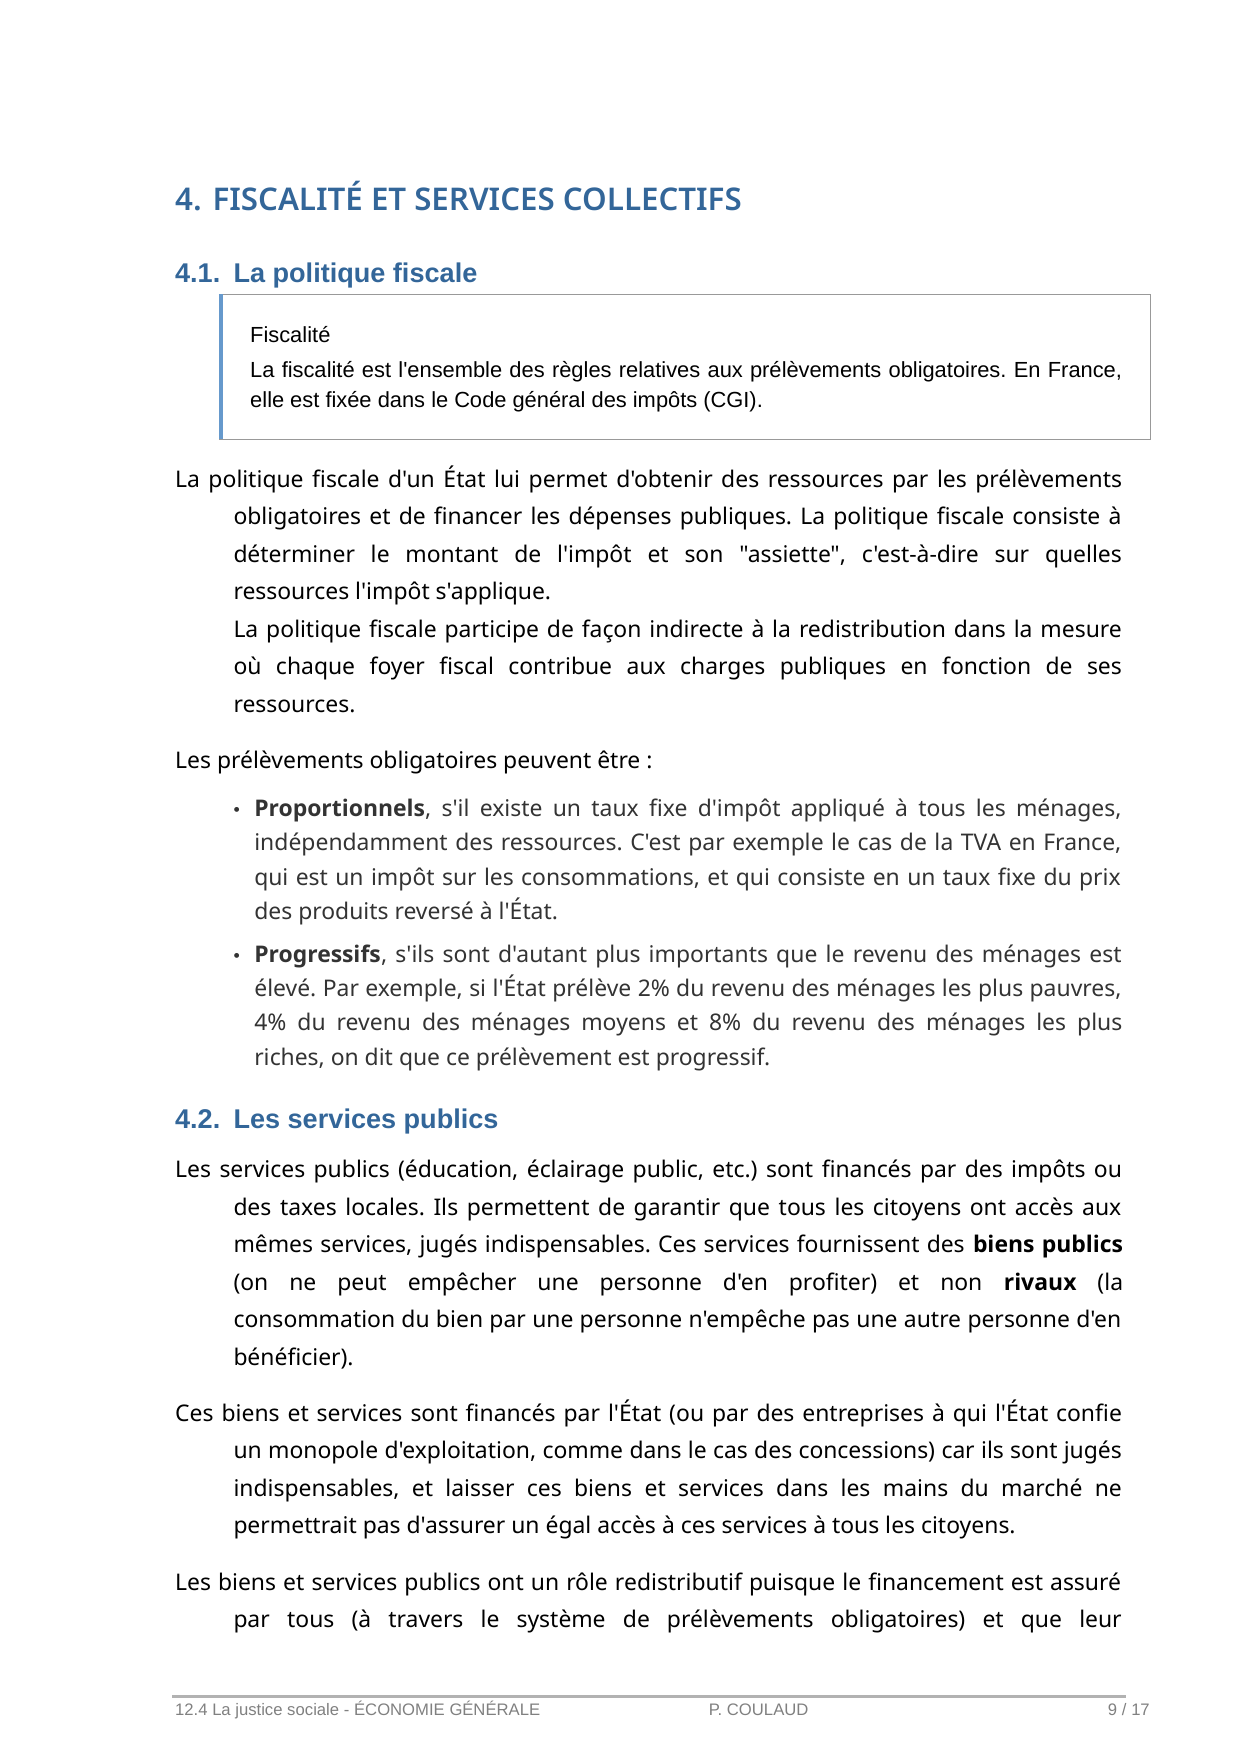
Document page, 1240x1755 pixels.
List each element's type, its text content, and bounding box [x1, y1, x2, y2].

list Proportionnels, s'il existe un taux fixe d'impôt appliqué à tous les ménages, indépendamment des ressources. C'est par exemple le cas de la TVA en France, qui est un impôt sur les consommations, et qui consiste en un taux fixe du prix des produits reversé à l'État. [233, 792, 1123, 926]
text Les biens et services publics ont un rôle redistributif puisque le financement est assuré par tous (à travers le système de prélèvements obligatoires) et que leur [175, 1566, 1123, 1634]
text Les prélèvements obligatoires peuvent être : [175, 744, 1123, 775]
text Ces biens et services sont financés par l'État (ou par des entreprises à qui l'État confie un monopole d'exploitation, comme dans le cas des concessions) car ils sont jugés indispensables, et laisser ces biens et services dans les mains du marché ne permettrait pas d'assurer un égal accès à ces services à tous les citoyens. [175, 1397, 1123, 1541]
text Fiscalité [223, 295, 1150, 330]
text Les services publics (éducation, éclairage public, etc.) sont financés par des impôts ou des taxes locales. Ils permettent de garantir que tous les citoyens ont accès aux mêmes services, jugés indispensables. Ces services fournissent des biens publics (on ne peut empêcher une personne d'en profiter) et non rivaux (la consommation du bien par une personne n'empêche pas une autre personne d'en bénéficier). [175, 1153, 1123, 1372]
subtitle Les services publics [175, 1104, 1123, 1134]
text La fiscalité est l'ensemble des règles relatives aux prélèvements obligatoires. En France, elle est fixée dans le Code général des impôts (CGI). [223, 330, 1150, 439]
text La politique fiscale d'un État lui permet d'obtenir des ressources par les prélèvements obligatoires et de financer les dépenses publiques. La politique fiscale consiste à déterminer le montant de l'impôt et son "assiette", c'est-à-dire sur quelles ressources l'impôt s'applique. La politique fiscale participe de façon indirecte à la redistribution dans la mesure où chaque foyer fiscal contribue aux charges publiques en fonction de ses ressources. [175, 462, 1123, 719]
subtitle La politique fiscale [175, 257, 1123, 288]
list Progressifs, s'ils sont d'autant plus importants que le revenu des ménages est élevé. Par exemple, si l'État prélève 2% du revenu des ménages les plus pauvres, 4% du revenu des ménages moyens et 8% du revenu des ménages les plus riches, on dit que ce prélèvement est progressif. [233, 937, 1123, 1072]
subtitle FISCALITÉ ET SERVICES COLLECTIFS [175, 177, 1123, 220]
